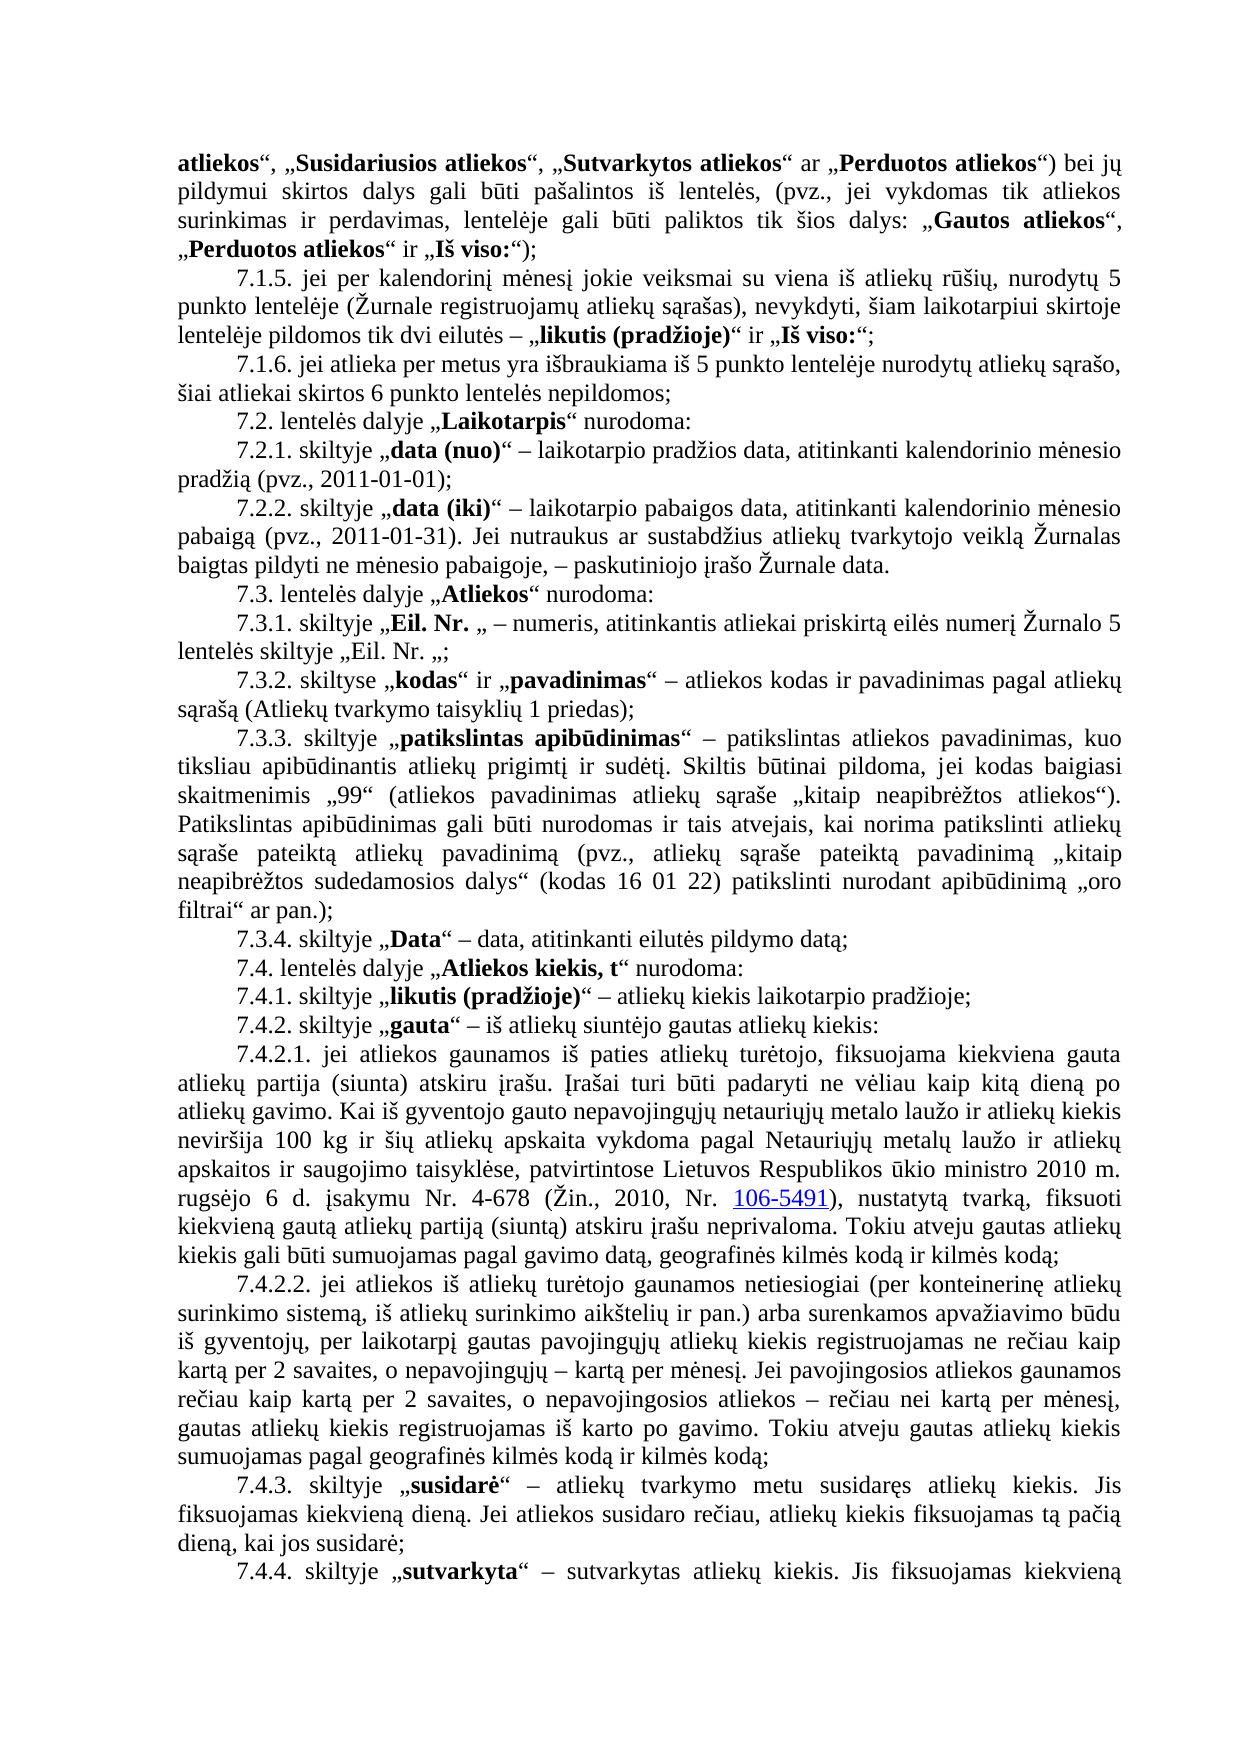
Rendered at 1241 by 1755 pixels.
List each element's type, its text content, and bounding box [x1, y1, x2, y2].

text 7.4.2.2. jei atliekos iš atliekų turėtojo gaunamos netiesiogiai (per konteinerinę atliekų surinkimo sistemą, iš atliekų surinkimo aikštelių ir pan.) arba surenkamos apvažiavimo būdu iš gyventojų, per laikotarpį gautas pavojingųjų atliekų kiekis registruojamas ne rečiau kaip kartą per 2 savaites, o nepavojingųjų – kartą per mėnesį. Jei pavojingosios atliekos gaunamos rečiau kaip kartą per 2 savaites, o nepavojingosios atliekos – rečiau nei kartą per mėnesį, gautas atliekų kiekis registruojamas iš karto po gavimo. Tokiu atveju gautas atliekų kiekis sumuojamas pagal geografinės kilmės kodą ir kilmės kodą; [177, 1269, 1122, 1470]
text 7.4.3. skiltyje „susidarė“ – atliekų tvarkymo metu susidaręs atliekų kiekis. Jis fiksuojamas kiekvieną dieną. Jei atliekos susidaro rečiau, atliekų kiekis fiksuojamas tą pačią dieną, kai jos susidarė; [177, 1470, 1122, 1556]
text 7.4.4. skiltyje „sutvarkyta“ – sutvarkytas atliekų kiekis. Jis fiksuojamas kiekvieną [177, 1556, 1122, 1585]
text 7.3.1. skiltyje „Eil. Nr. „ – numeris, atitinkantis atliekai priskirtą eilės numerį Žurnalo 5 lentelės skiltyje „Eil. Nr. „; [177, 608, 1122, 665]
text 7.4.2. skiltyje „gauta“ – iš atliekų siuntėjo gautas atliekų kiekis: [177, 1010, 1122, 1039]
text atliekos“, „Susidariusios atliekos“, „Sutvarkytos atliekos“ ar „Perduotos atliekos“) bei jų pildymui skirtos dalys gali būti pašalintos iš lentelės, (pvz., jei vykdomas tik atliekos surinkimas ir perdavimas, lentelėje gali būti paliktos tik šios dalys: „Gautos atliekos“, „Perduotos atliekos“ ir „Iš viso:“); [177, 148, 1122, 263]
text 7.4.1. skiltyje „likutis (pradžioje)“ – atliekų kiekis laikotarpio pradžioje; [177, 981, 1122, 1010]
text 7.2.2. skiltyje „data (iki)“ – laikotarpio pabaigos data, atitinkanti kalendorinio mėnesio pabaigą (pvz., 2011-01-31). Jei nutraukus ar sustabdžius atliekų tvarkytojo veiklą Žurnalas baigtas pildyti ne mėnesio pabaigoje, – paskutiniojo įrašo Žurnale data. [177, 493, 1122, 579]
text 7.3.4. skiltyje „Data“ – data, atitinkanti eilutės pildymo datą; [177, 924, 1122, 953]
text 7.4.2.1. jei atliekos gaunamos iš paties atliekų turėtojo, fiksuojama kiekviena gauta atliekų partija (siunta) atskiru įrašu. Įrašai turi būti padaryti ne vėliau kaip kitą dieną po atliekų gavimo. Kai iš gyventojo gauto nepavojingųjų netauriųjų metalo laužo ir atliekų kiekis neviršija 100 kg ir šių atliekų apskaita vykdoma pagal Netauriųjų metalų laužo ir atliekų apskaitos ir saugojimo taisyklėse, patvirtintose Lietuvos Respublikos ūkio ministro 2010 m. rugsėjo 6 d. įsakymu Nr. 4-678 (Žin., 2010, Nr. 106-5491), nustatytą tvarką, fiksuoti kiekvieną gautą atliekų partiją (siuntą) atskiru įrašu neprivaloma. Tokiu atveju gautas atliekų kiekis gali būti sumuojamas pagal gavimo datą, geografinės kilmės kodą ir kilmės kodą; [177, 1039, 1122, 1269]
text 7.3.3. skiltyje „patikslintas apibūdinimas“ – patikslintas atliekos pavadinimas, kuo tiksliau apibūdinantis atliekų prigimtį ir sudėtį. Skiltis būtinai pildoma, jei kodas baigiasi skaitmenimis „99“ (atliekos pavadinimas atliekų sąraše „kitaip neapibrėžtos atliekos“). Patikslintas apibūdinimas gali būti nurodomas ir tais atvejais, kai norima patikslinti atliekų sąraše pateiktą atliekų pavadinimą (pvz., atliekų sąraše pateiktą pavadinimą „kitaip neapibrėžtos sudedamosios dalys“ (kodas 16 01 22) patikslinti nurodant apibūdinimą „oro filtrai“ ar pan.); [177, 723, 1122, 924]
text 7.1.5. jei per kalendorinį mėnesį jokie veiksmai su viena iš atliekų rūšių, nurodytų 5 punkto lentelėje (Žurnale registruojamų atliekų sąrašas), nevykdyti, šiam laikotarpiui skirtoje lentelėje pildomos tik dvi eilutės – „likutis (pradžioje)“ ir „Iš viso:“; [177, 263, 1122, 349]
text 7.2. lentelės dalyje „Laikotarpis“ nurodoma: [177, 406, 1122, 435]
text 7.1.6. jei atlieka per metus yra išbraukiama iš 5 punkto lentelėje nurodytų atliekų sąrašo, šiai atliekai skirtos 6 punkto lentelės nepildomos; [177, 349, 1122, 406]
text 7.3. lentelės dalyje „Atliekos“ nurodoma: [177, 579, 1122, 608]
text 7.3.2. skiltyse „kodas“ ir „pavadinimas“ – atliekos kodas ir pavadinimas pagal atliekų sąrašą (Atliekų tvarkymo taisyklių 1 priedas); [177, 665, 1122, 723]
text 7.2.1. skiltyje „data (nuo)“ – laikotarpio pradžios data, atitinkanti kalendorinio mėnesio pradžią (pvz., 2011-01-01); [177, 435, 1122, 493]
text 7.4. lentelės dalyje „Atliekos kiekis, t“ nurodoma: [177, 953, 1122, 981]
